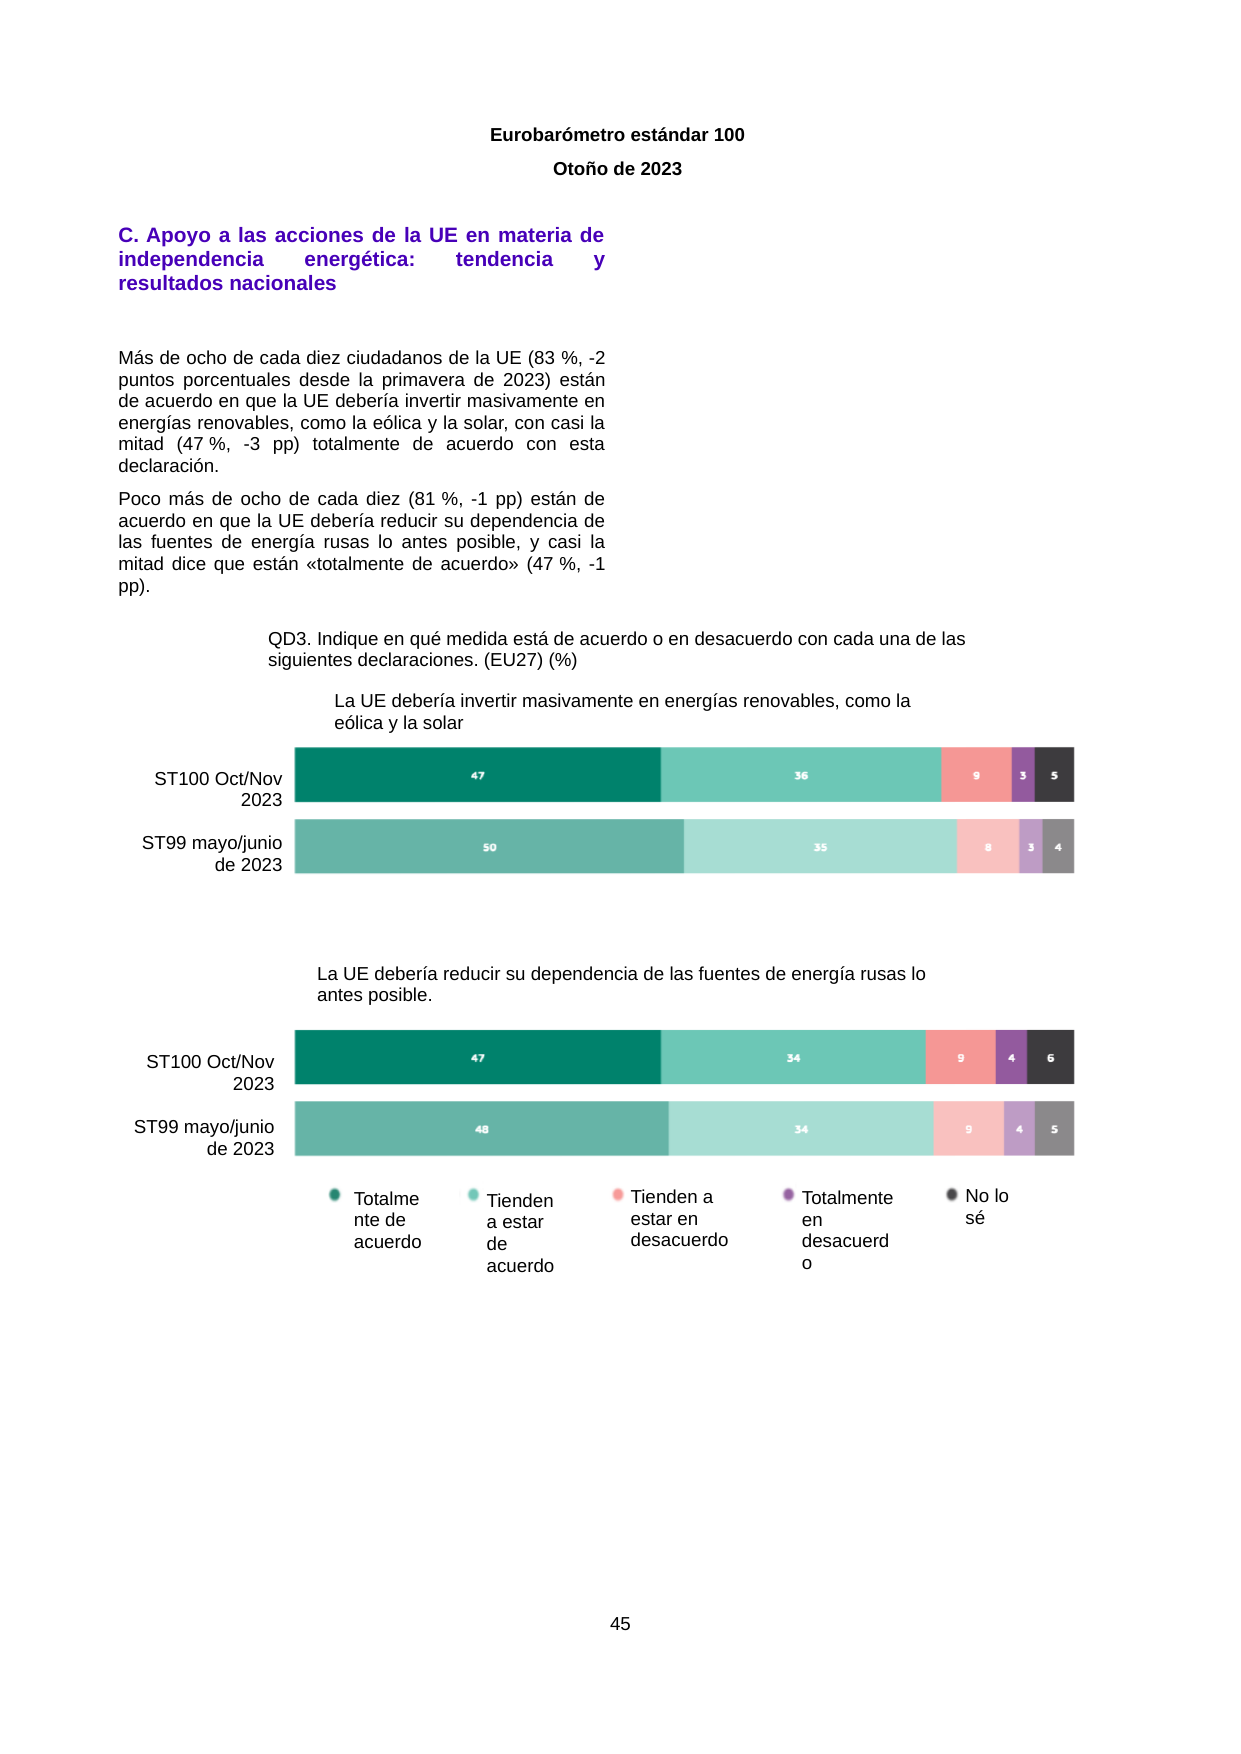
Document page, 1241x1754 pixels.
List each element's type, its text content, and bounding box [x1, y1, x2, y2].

text Más de ocho de cada diez ciudadanos de la UE (83 %, -2 puntos porcentuales desde la primavera de 2023) están de acuerdo en que la UE debería invertir masivamente en energías renovables, como la eólica y la solar, con casi la mitad (47 %, -3 pp) totalmente de acuerdo con esta declaración. [118, 347, 605, 476]
picture [328, 1176, 961, 1214]
picture [293, 738, 1079, 1161]
text Poco más de ocho de cada diez (81 %, -1 pp) están de acuerdo en que la UE debería reducir su dependencia de las fuentes de energía rusas lo antes posible, y casi la mitad dice que están «totalmente de acuerdo» (47 %, -1 pp). [118, 488, 605, 596]
subtitle C. Apoyo a las acciones de la UE en materia de independencia energética: tendencia y resultados nacionales [118, 223, 605, 295]
